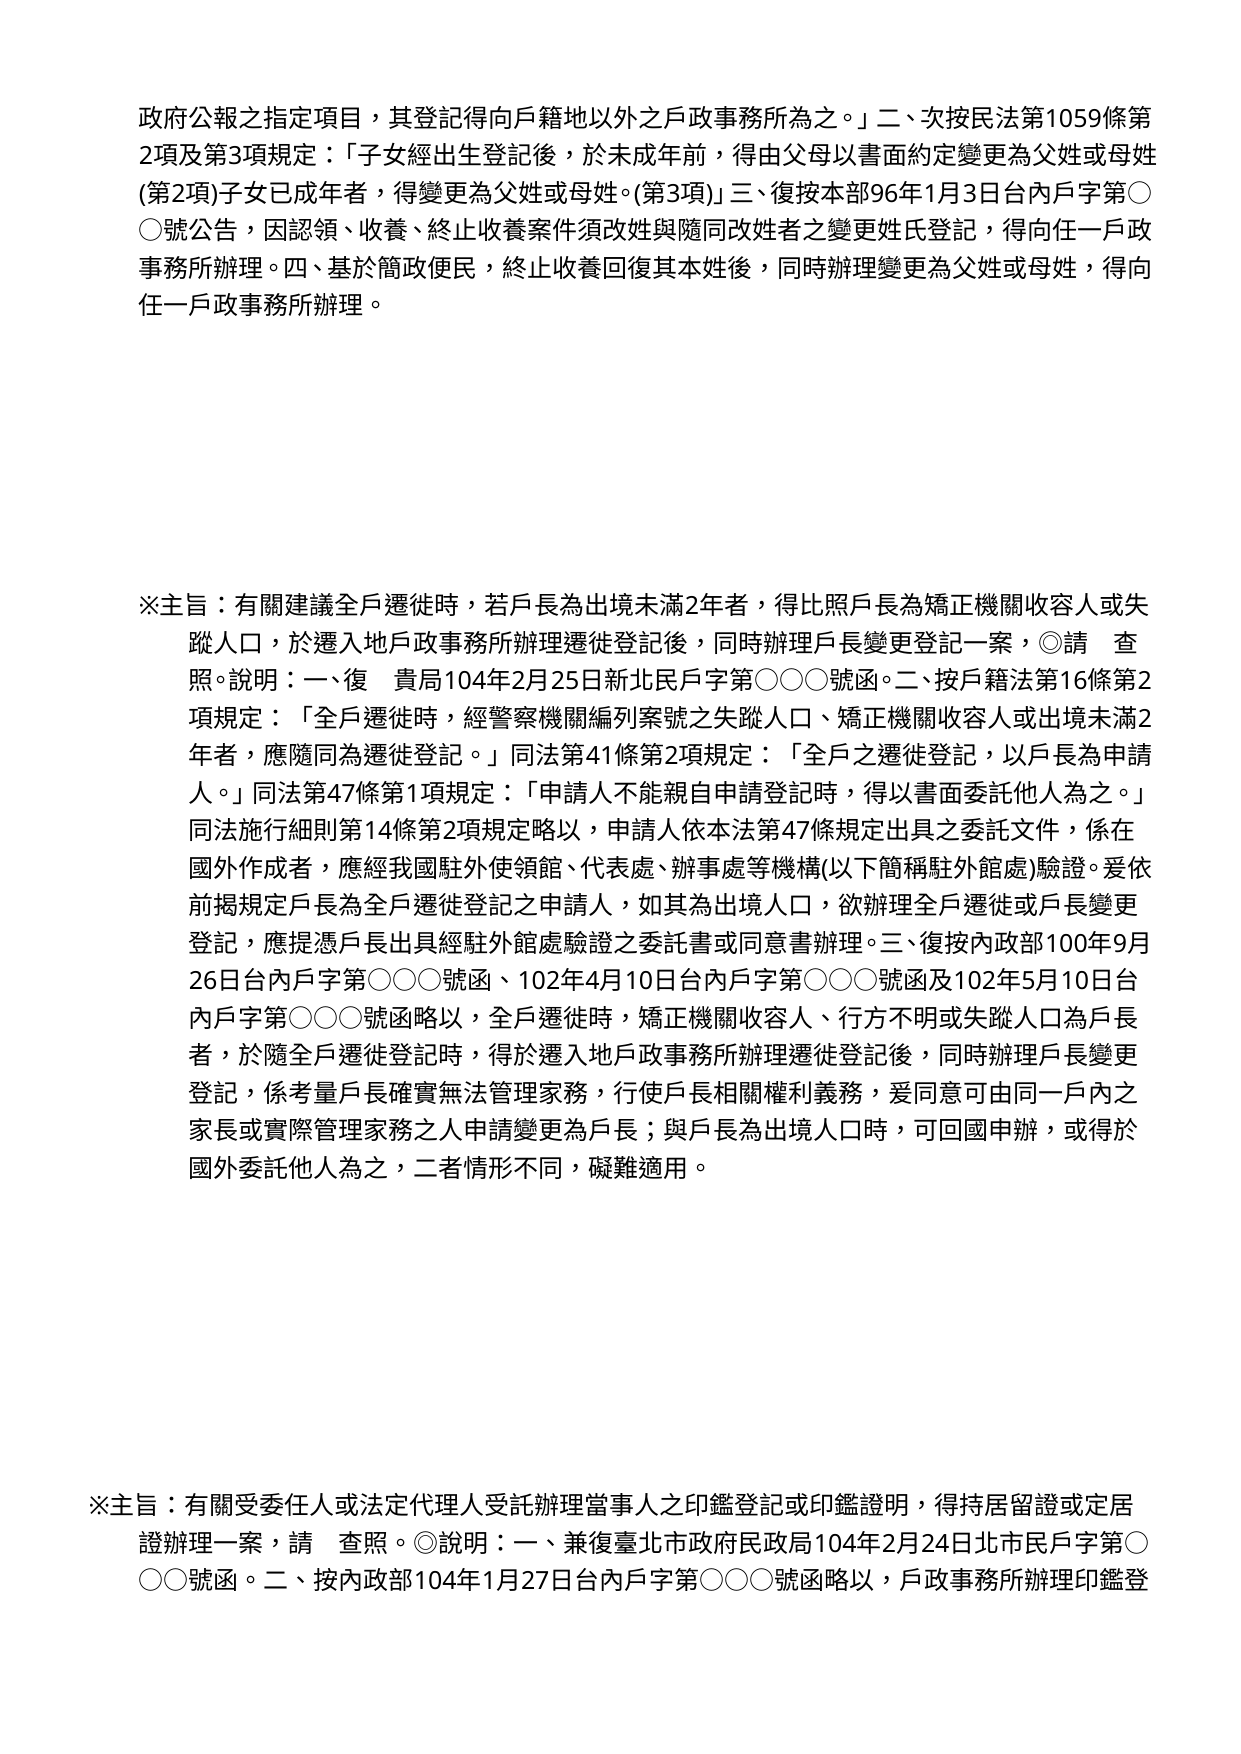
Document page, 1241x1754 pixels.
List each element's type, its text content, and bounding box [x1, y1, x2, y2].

text ※主旨：有關新增終止收養回復其本姓後，同時辦理變更為父姓或母姓，得向任一戶政事務所辦理一案，請查照。◎說明：一、按戶籍法第26條第1款規定：「戶籍登記之申請，應向當事人戶籍地之戶政事務所為之。但有下列情形之一者，不在此限：一、經中央主管機關公告，並刊登政府公報之指定項目，其登記得向戶籍地以外之戶政事務所為之。」二、次按民法第1059條第2項及第3項規定：「子女經出生登記後，於未成年前，得由父母以書面約定變更為父姓或母姓。(第2項)子女已成年者，得變更為父姓或母姓。(第3項)」三、復按本部96年1月3日台內戶字第○○號公告，因認領、收養、終止收養案件須改姓與隨同改姓者之變更姓氏登記，得向任一戶政事務所辦理。四、基於簡政便民，終止收養回復其本姓後，同時辦理變更為父姓或母姓，得向任一戶政事務所辦理。 [89, 97, 1152, 322]
text ※主旨：有關受委任人或法定代理人受託辦理當事人之印鑑登記或印鑑證明，得持居留證或定居證辦理一案，請 查照。◎說明：一、兼復臺北市政府民政局104年2月24日北市民戶字第○○○號函。二、按內政部104年1月27日台內戶字第○○○號函略以，戶政事務所辦理印鑑登記作業規定並未規定受委任人及法定代理人之資格範圍。受委任人或法定代理人受託辦理當事人之印鑑登記或印鑑證明，戶政事務所得參照戶籍法施行細則第21條第1項規定，查驗受委任人及法定代理人之身分證明文件。爰此，外國人、無國籍人、臺灣地區無戶籍國民、大陸地區人民、香港或澳門居民經我國許可居留、定居者，得受託辦理當事人之印鑑登記或印鑑證明，戶政事務所於受理申請時，並應查驗受委任人及法定代理人之身分證明文件。三、查居留證、定居證，係外國人、無國籍人、臺灣地區無戶籍國民、大陸地區人民、香港或澳門居民經我國許可居留、定居者，依法由主管機關所核發，為其身分證明文件，爰其受託辦理印鑑登記或印鑑證明時，得持護照、居留證、定居證或入出國許可證明文件正本，以供戶政事務所查驗。 [89, 1485, 1152, 1597]
text ※主旨：有關建議全戶遷徙時，若戶長為出境未滿2年者，得比照戶長為矯正機關收容人或失蹤人口，於遷入地戶政事務所辦理遷徙登記後，同時辦理戶長變更登記一案，◎請 查照。說明：一、復 貴局104年2月25日新北民戶字第○○○號函。二、按戶籍法第16條第2項規定：「全戶遷徙時，經警察機關編列案號之失蹤人口、矯正機關收容人或出境未滿2年者，應隨同為遷徙登記。」同法第41條第2項規定：「全戶之遷徙登記，以戶長為申請人。」同法第47條第1項規定：「申請人不能親自申請登記時，得以書面委託他人為之。」同法施行細則第14條第2項規定略以，申請人依本法第47條規定出具之委託文件，係在國外作成者，應經我國駐外使領館、代表處、辦事處等機構(以下簡稱駐外館處)驗證。爰依前揭規定戶長為全戶遷徙登記之申請人，如其為出境人口，欲辦理全戶遷徙或戶長變更登記，應提憑戶長出具經駐外館處驗證之委託書或同意書辦理。三、復按內政部100年9月26日台內戶字第○○○號函、102年4月10日台內戶字第○○○號函及102年5月10日台內戶字第○○○號函略以，全戶遷徙時，矯正機關收容人、行方不明或失蹤人口為戶長者，於隨全戶遷徙登記時，得於遷入地戶政事務所辦理遷徙登記後，同時辦理戶長變更登記，係考量戶長確實無法管理家務，行使戶長相關權利義務，爰同意可由同一戶內之家長或實際管理家務之人申請變更為戶長；與戶長為出境人口時，可回國申辦，或得於國外委託他人為之，二者情形不同，礙難適用。 [139, 585, 1152, 1185]
